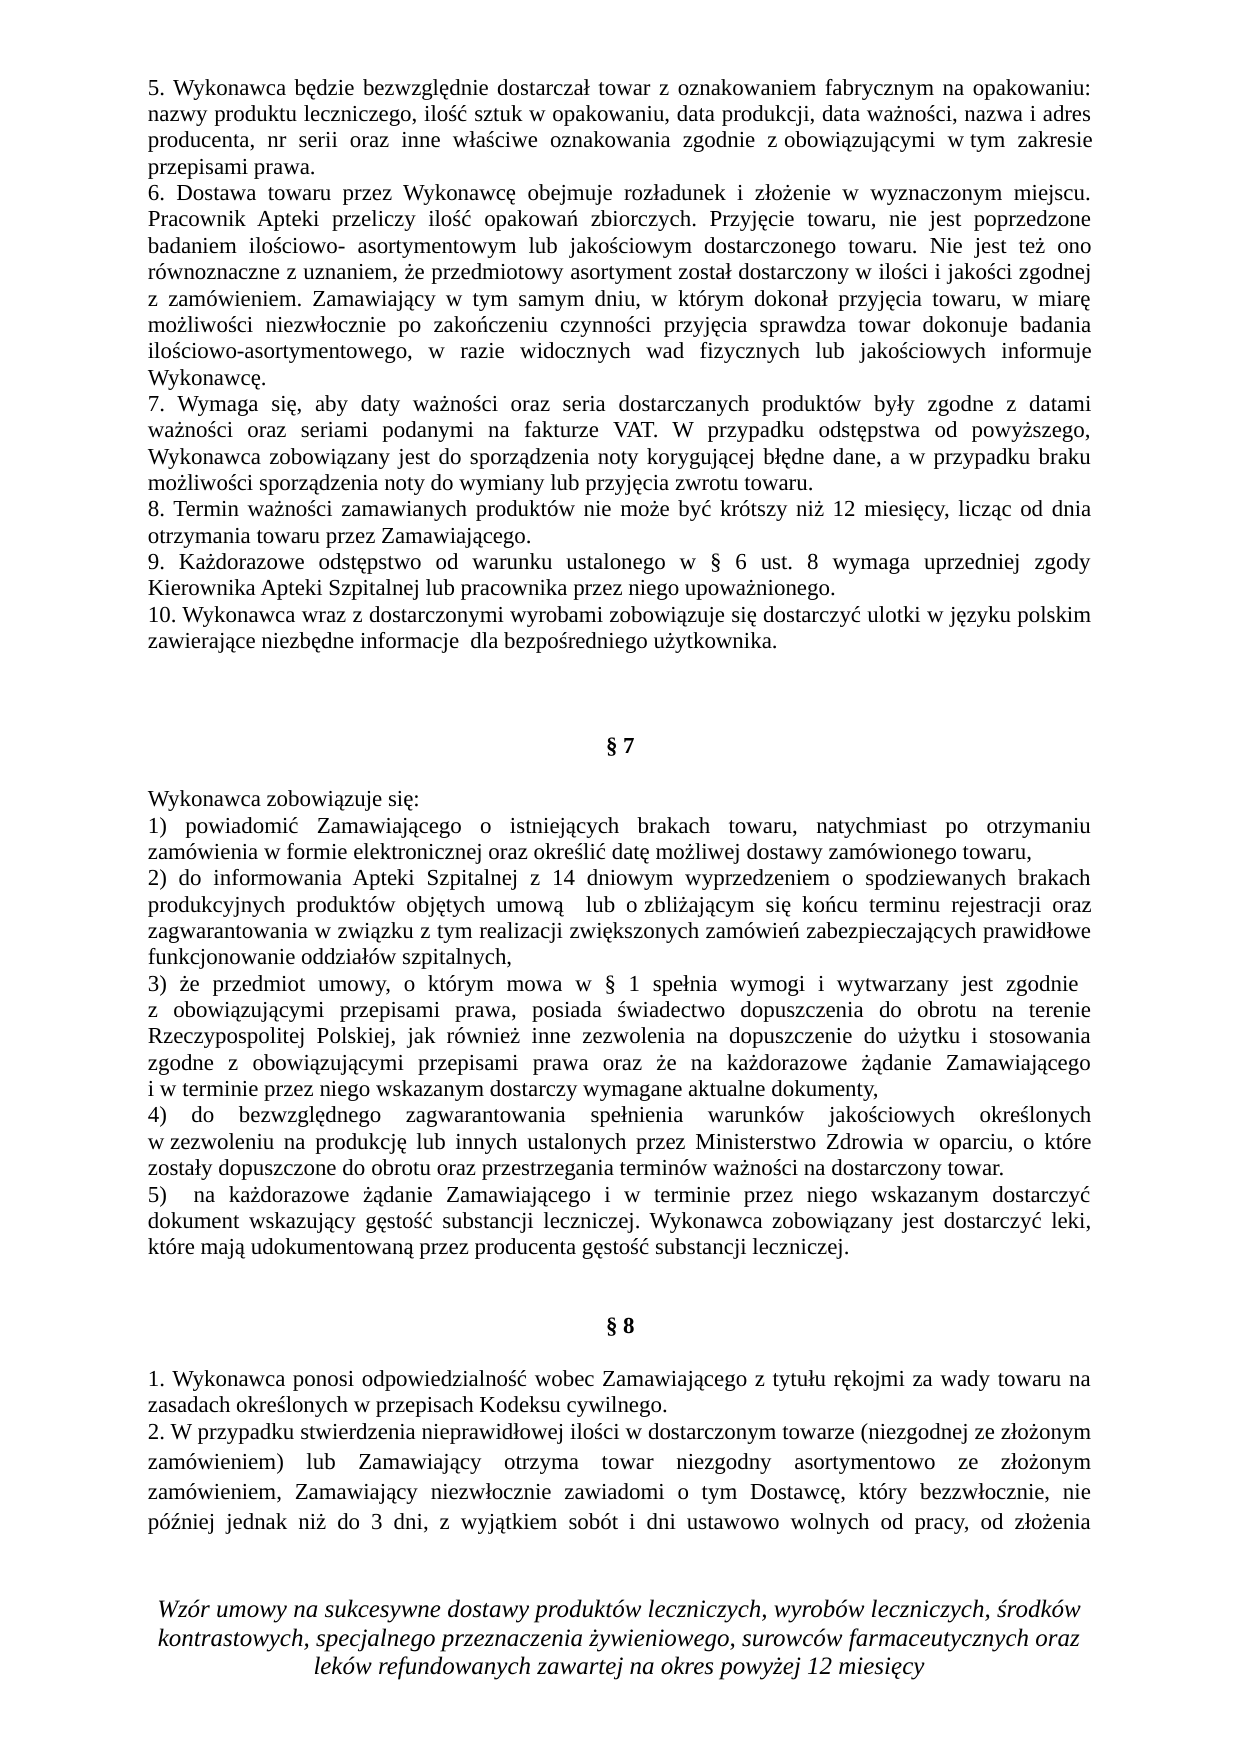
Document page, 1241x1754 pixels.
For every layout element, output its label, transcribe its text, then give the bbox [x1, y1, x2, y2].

text 7. Wymaga się, aby daty ważności oraz seria dostarczanych produktów były zgodne z datami ważności oraz seriami podanymi na fakturze VAT. W przypadku odstępstwa od powyższego, Wykonawca zobowiązany jest do sporządzenia noty korygującej błędne dane, a w przypadku braku możliwości sporządzenia noty do wymiany lub przyjęcia zwrotu towaru. [148, 390, 1093, 495]
text § 8 [148, 1312, 1093, 1339]
text 1. Wykonawca ponosi odpowiedzialność wobec Zamawiającego z tytułu rękojmi za wady towaru na zasadach określonych w przepisach Kodeksu cywilnego. [148, 1365, 1093, 1418]
text 4) do bezwzględnego zagwarantowania spełnienia warunków jakościowych określonych w zezwoleniu na produkcję lub innych ustalonych przez Ministerstwo Zdrowia w oparciu, o które zostały dopuszczone do obrotu oraz przestrzegania terminów ważności na dostarczony towar. [148, 1102, 1093, 1181]
text Wykonawca zobowiązuje się: [148, 785, 1093, 812]
text § 7 [148, 733, 1093, 759]
text 2) do informowania Apteki Szpitalnej z 14 dniowym wyprzedzeniem o spodziewanych brakach produkcyjnych produktów objętych umową lub o zbliżającym się końcu terminu rejestracji oraz zagwarantowania w związku z tym realizacji zwiększonych zamówień zabezpieczających prawidłowe funkcjonowanie oddziałów szpitalnych, [148, 864, 1093, 970]
text 1) powiadomić Zamawiającego o istniejących brakach towaru, natychmiast po otrzymaniu zamówienia w formie elektronicznej oraz określić datę możliwej dostawy zamówionego towaru, [148, 812, 1093, 864]
text 5. Wykonawca będzie bezwzględnie dostarczał towar z oznakowaniem fabrycznym na opakowaniu: nazwy produktu leczniczego, ilość sztuk w opakowaniu, data produkcji, data ważności, nazwa i adres producenta, nr serii oraz inne właściwe oznakowania zgodnie z obowiązującymi w tym zakresie przepisami prawa. [148, 74, 1093, 179]
text 2. W przypadku stwierdzenia nieprawidłowej ilości w dostarczonym towarze (niezgodnej ze złożonym zamówieniem) lub Zamawiający otrzyma towar niezgodny asortymentowo ze złożonym zamówieniem, Zamawiający niezwłocznie zawiadomi o tym Dostawcę, który bezzwłocznie, nie później jednak niż do 3 dni, z wyjątkiem sobót i dni ustawowo wolnych od pracy, od złożenia [148, 1418, 1093, 1535]
text 6. Dostawa towaru przez Wykonawcę obejmuje rozładunek i złożenie w wyznaczonym miejscu. Pracownik Apteki przeliczy ilość opakowań zbiorczych. Przyjęcie towaru, nie jest poprzedzone badaniem ilościowo- asortymentowym lub jakościowym dostarczonego towaru. Nie jest też ono równoznaczne z uznaniem, że przedmiotowy asortyment został dostarczony w ilości i jakości zgodnej z zamówieniem. Zamawiający w tym samym dniu, w którym dokonał przyjęcia towaru, w miarę możliwości niezwłocznie po zakończeniu czynności przyjęcia sprawdza towar dokonuje badania ilościowo-asortymentowego, w razie widocznych wad fizycznych lub jakościowych informuje Wykonawcę. [148, 179, 1093, 390]
text 5) na każdorazowe żądanie Zamawiającego i w terminie przez niego wskazanym dostarczyć dokument wskazujący gęstość substancji leczniczej. Wykonawca zobowiązany jest dostarczyć leki, które mają udokumentowaną przez producenta gęstość substancji leczniczej. [148, 1181, 1093, 1260]
text 9. Każdorazowe odstępstwo od warunku ustalonego w § 6 ust. 8 wymaga uprzedniej zgody Kierownika Apteki Szpitalnej lub pracownika przez niego upoważnionego. [148, 548, 1093, 601]
text 3) że przedmiot umowy, o którym mowa w § 1 spełnia wymogi i wytwarzany jest zgodnie z obowiązującymi przepisami prawa, posiada świadectwo dopuszczenia do obrotu na terenie Rzeczypospolitej Polskiej, jak również inne zezwolenia na dopuszczenie do użytku i stosowania zgodne z obowiązującymi przepisami prawa oraz że na każdorazowe żądanie Zamawiającego i w terminie przez niego wskazanym dostarczy wymagane aktualne dokumenty, [148, 970, 1093, 1102]
text 10. Wykonawca wraz z dostarczonymi wyrobami zobowiązuje się dostarczyć ulotki w języku polskim zawierające niezbędne informacje dla bezpośredniego użytkownika. [148, 601, 1093, 653]
text 8. Termin ważności zamawianych produktów nie może być krótszy niż 12 miesięcy, licząc od dnia otrzymania towaru przez Zamawiającego. [148, 495, 1093, 548]
